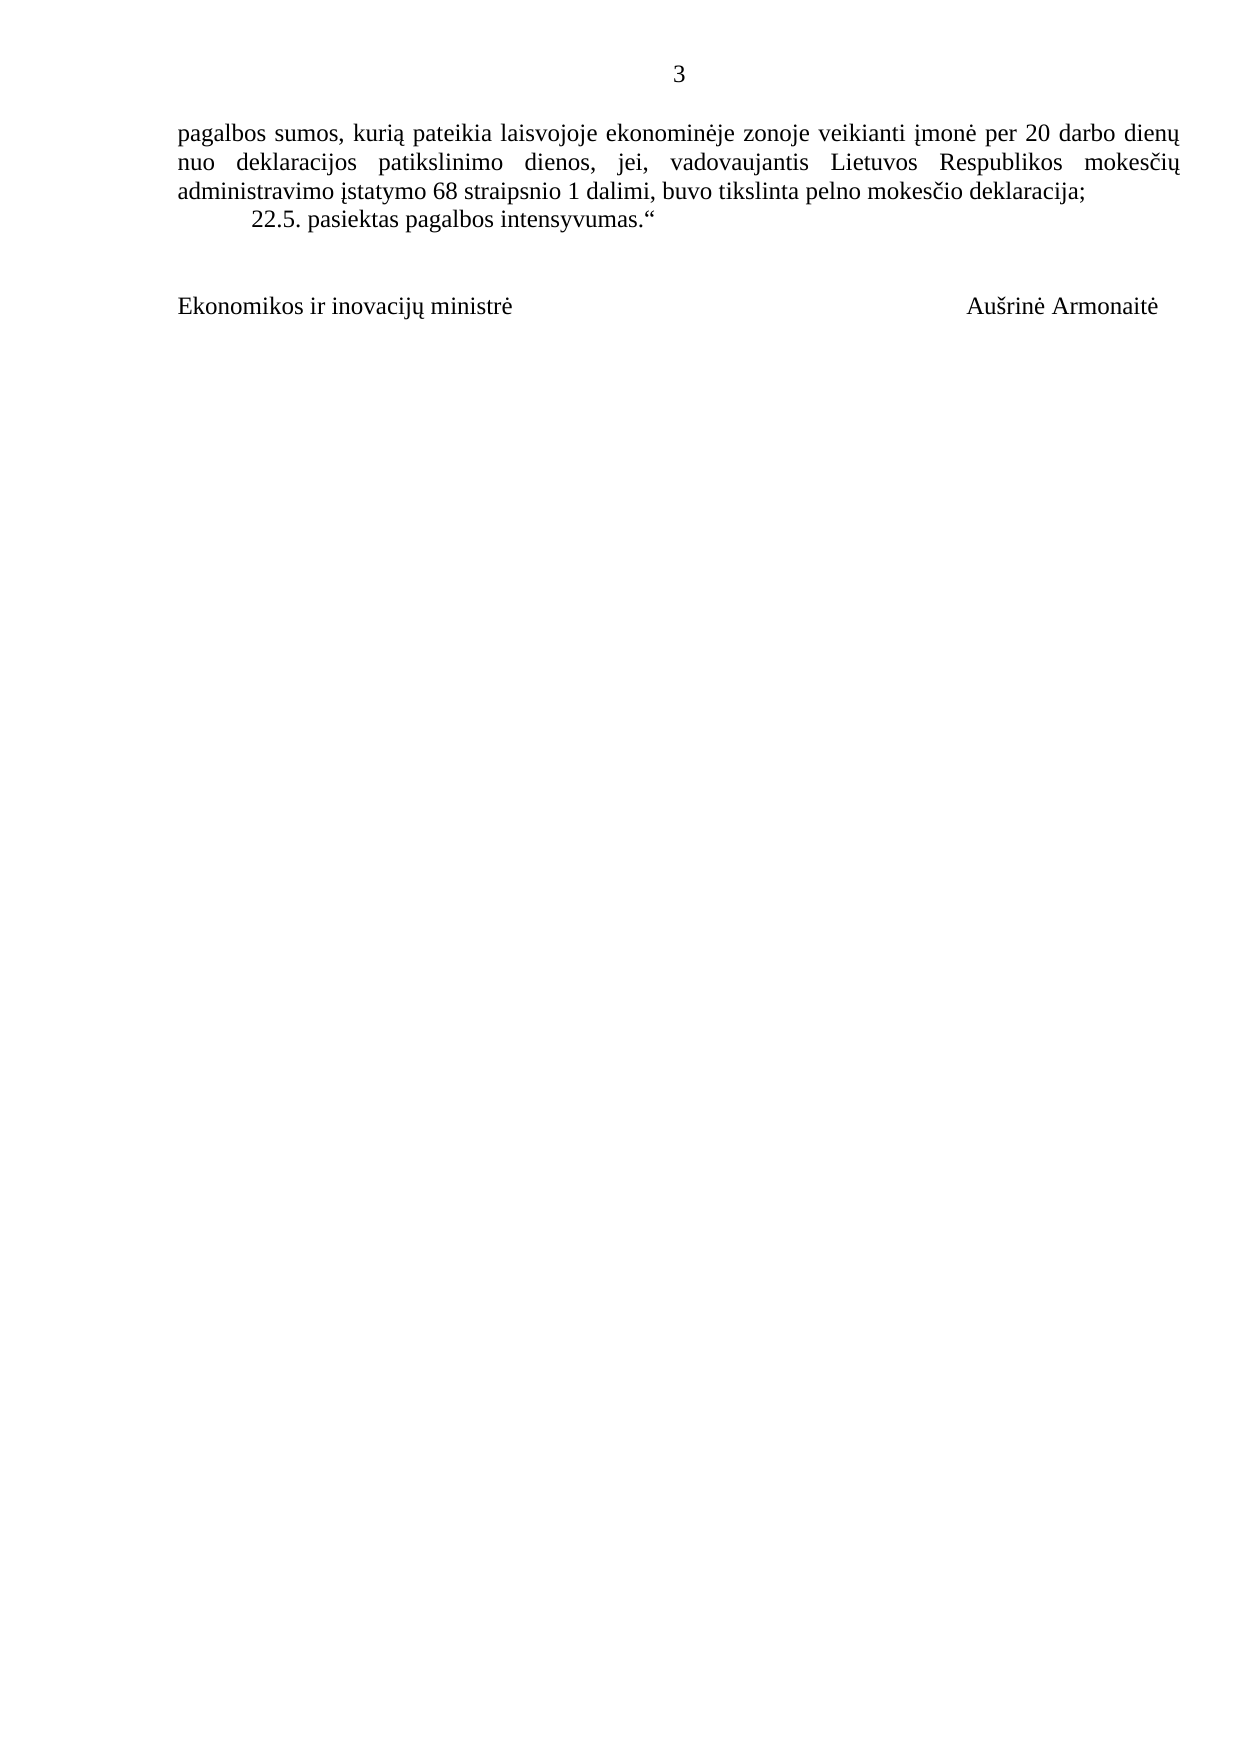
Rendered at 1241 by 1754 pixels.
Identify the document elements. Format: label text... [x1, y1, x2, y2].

text 22.5. pasiektas pagalbos intensyvumas.“ [177, 204, 1181, 233]
text Ekonomikos ir inovacijų ministrė Aušrinė Armonaitė [177, 291, 1181, 319]
text pagalbos sumos, kurią pateikia laisvojoje ekonominėje zonoje veikianti įmonė per 20 darbo dienų nuo deklaracijos patikslinimo dienos, jei, vadovaujantis Lietuvos Respublikos mokesčių administravimo įstatymo 68 straipsnio 1 dalimi, buvo tikslinta pelno mokesčio deklaracija; [177, 118, 1181, 204]
